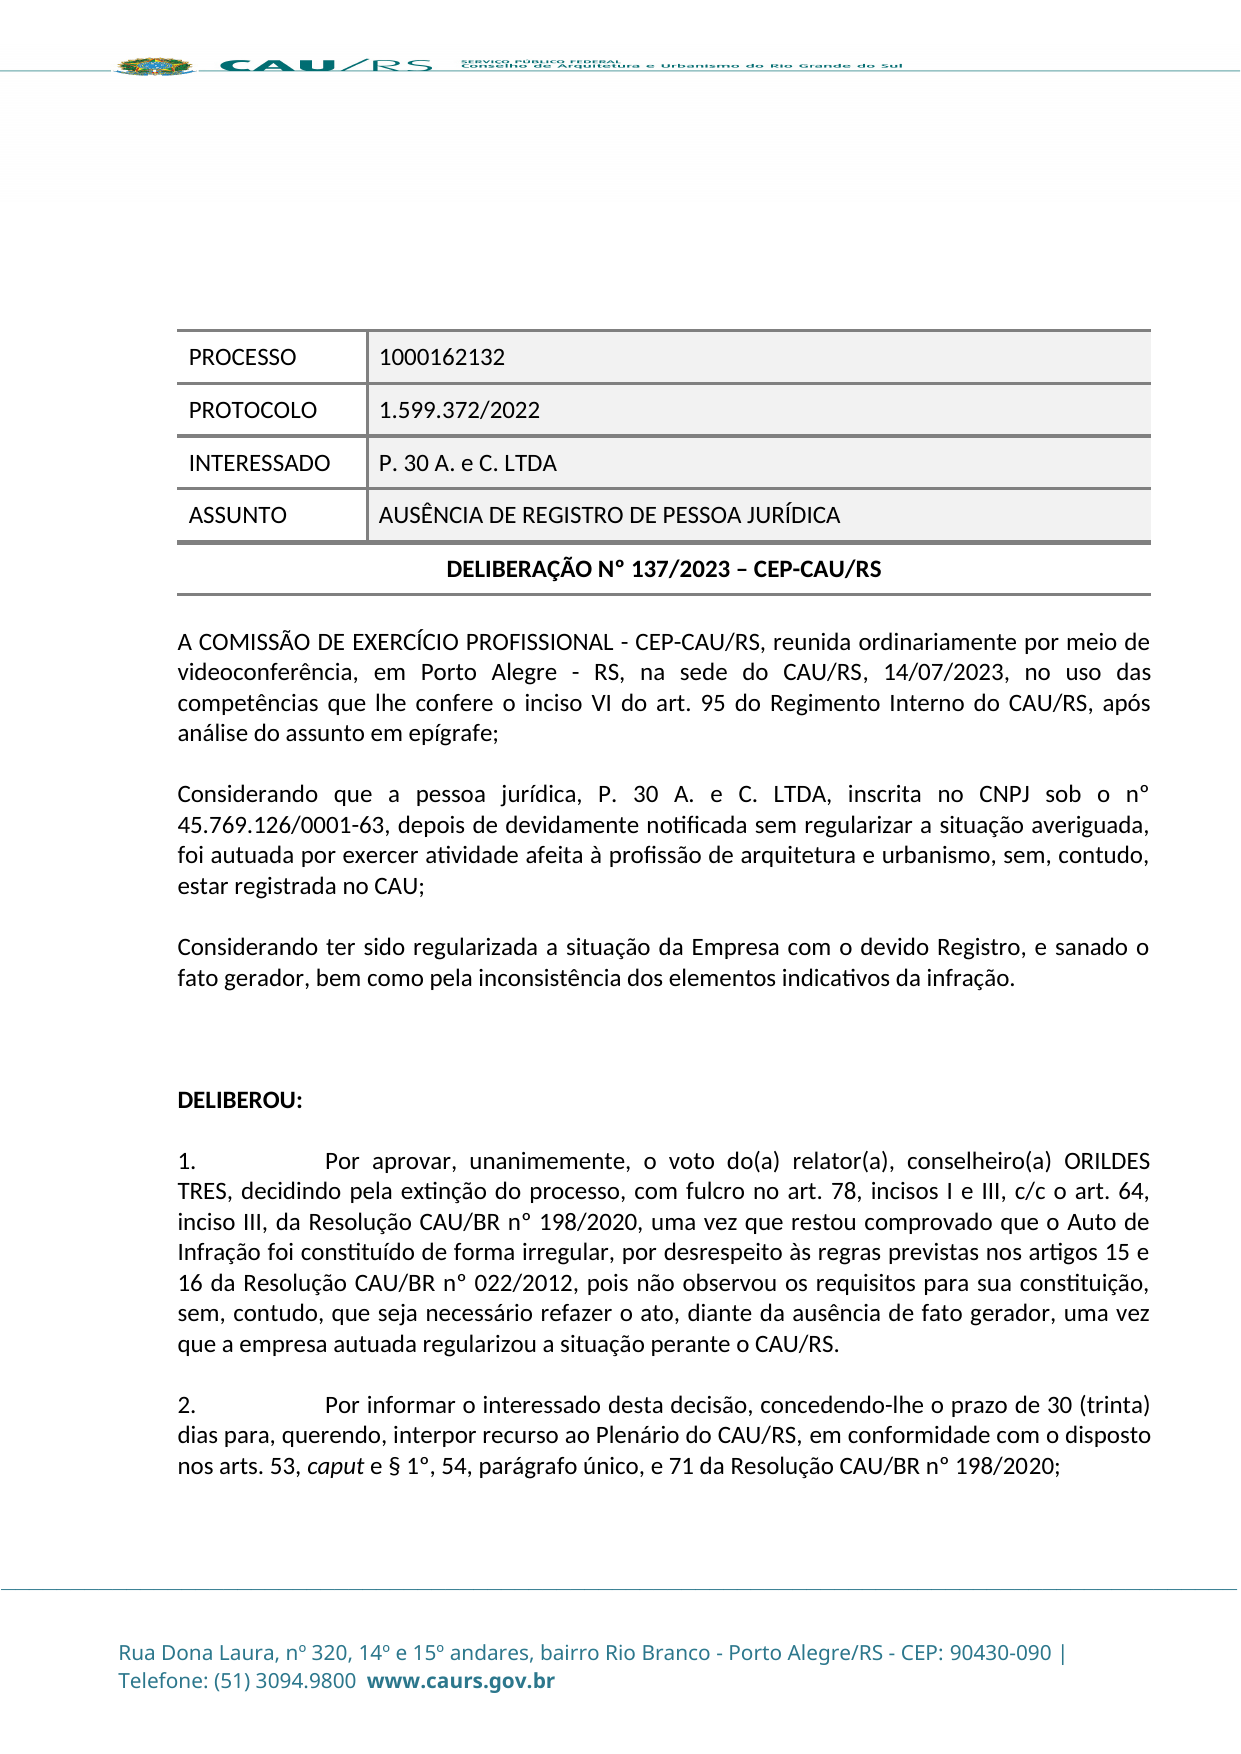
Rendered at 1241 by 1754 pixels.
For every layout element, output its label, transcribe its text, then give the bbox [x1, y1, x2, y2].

text Considerando que a pessoa jurídica, P. 30 A. e C. LTDA, inscrita no CNPJ sob o nº 45.769.126/0001-63, depois de devidamente notificada sem regularizar a situação averiguada, foi autuada por exercer atividade afeita à profissão de arquitetura e urbanismo, sem, contudo, estar registrada no CAU; [177, 779, 1152, 901]
text DELIBEROU: [177, 1084, 1152, 1114]
table_header PROCESSO [177, 332, 366, 382]
table_cell P. 30 A. e C. LTDA [369, 438, 1151, 487]
table_cell AUSÊNCIA DE REGISTRO DE PESSOA JURÍDICA [369, 490, 1151, 540]
table_cell ASSUNTO [177, 490, 366, 540]
table_header 1000162132 [369, 332, 1151, 382]
list Por aprovar, unanimemente, o voto do(a) relator(a), conselheiro(a) ORILDES TRES, decidindo pela extinção do processo, com fulcro no art. 78, incisos I e III, c/c o art. 64, inciso III, da Resolução CAU/BR nº 198/2020, uma vez que restou comprovado que o Auto de Infração foi constituído de forma irregular, por desrespeito às regras previstas nos artigos 15 e 16 da Resolução CAU/BR nº 022/2012, pois não observou os requisitos para sua constituição, sem, contudo, que seja necessário refazer o ato, diante da ausência de fato gerador, uma vez que a empresa autuada regularizou a situação perante o CAU/RS. [177, 1145, 1152, 1358]
text A COMISSÃO DE EXERCÍCIO PROFISSIONAL - CEP-CAU/RS, reunida ordinariamente por meio de videoconferência, em Porto Alegre - RS, na sede do CAU/RS, 14/07/2023, no uso das competências que lhe confere o inciso VI do art. 95 do Regimento Interno do CAU/RS, após análise do assunto em epígrafe; [177, 626, 1152, 748]
list Por informar o interessado desta decisão, concedendo-lhe o prazo de 30 (trinta) dias para, querendo, interpor recurso ao Plenário do CAU/RS, em conformidade com o disposto nos arts. 53, caput e § 1º, 54, parágrafo único, e 71 da Resolução CAU/BR nº 198/2020; [177, 1389, 1152, 1481]
table_cell 1.599.372/2022 [369, 385, 1151, 434]
text Considerando ter sido regularizada a situação da Empresa com o devido Registro, e sanado o fato gerador, bem como pela inconsistência dos elementos indicativos da infração. [177, 931, 1152, 992]
table_cell DELIBERAÇÃO Nº 137/2023 – CEP-CAU/RS [177, 545, 1151, 592]
table_cell INTERESSADO [177, 438, 366, 487]
table_cell PROTOCOLO [177, 385, 366, 434]
